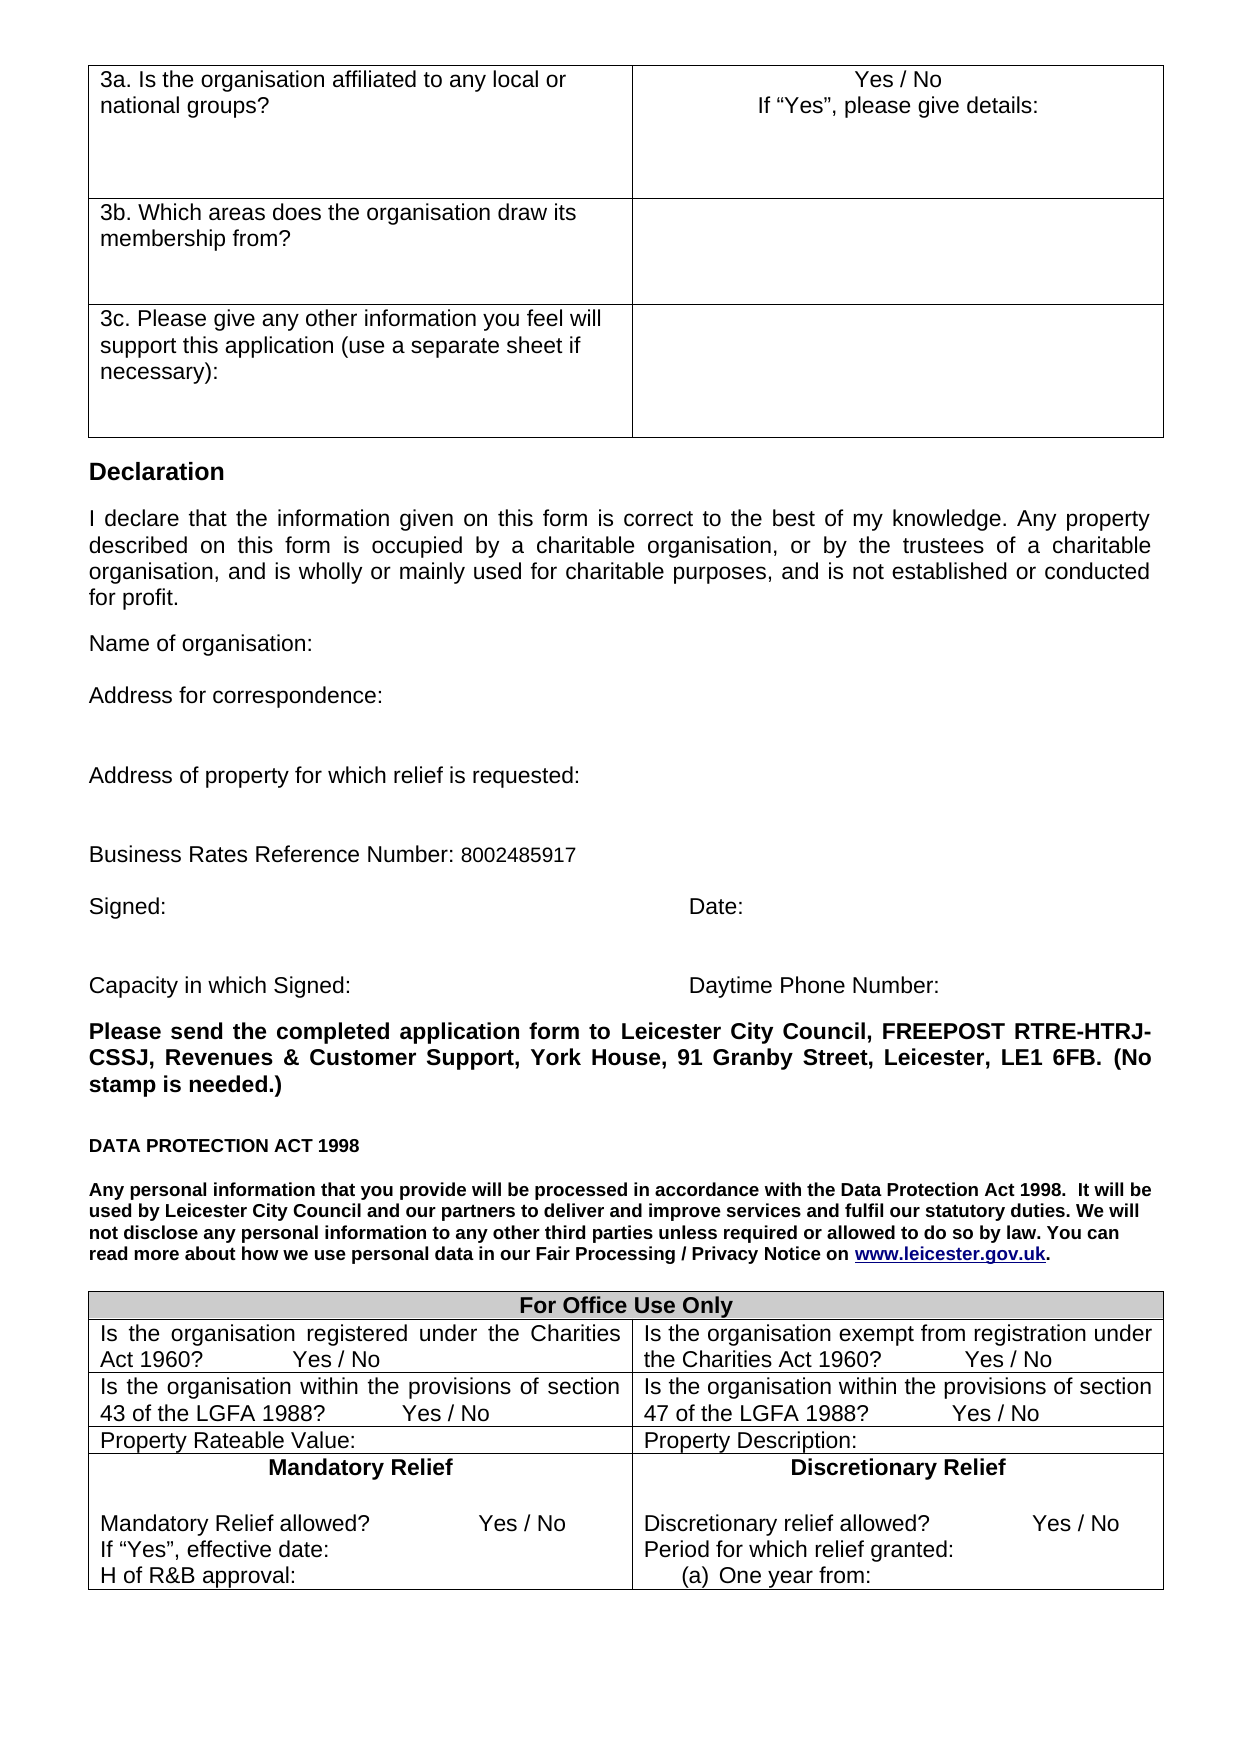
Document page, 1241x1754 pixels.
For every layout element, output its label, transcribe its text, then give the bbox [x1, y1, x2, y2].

table_cell 3c. Please give any other information you feel will support this application (use a separate sheet if necessary): [89, 305, 632, 437]
table_cell Yes / No If “Yes”, please give details: [633, 66, 1163, 198]
table_cell [633, 199, 1163, 304]
text Address for correspondence: [89, 682, 1152, 709]
text Business Rates Reference Number: 8002485917 [89, 841, 1152, 867]
table_header For Office Use Only [89, 1292, 1163, 1318]
text Address of property for which relief is requested: [89, 762, 1152, 788]
text Name of organisation: [89, 630, 1152, 656]
table_cell [633, 305, 1163, 437]
text Capacity in which Signed: Daytime Phone Number: [89, 972, 1152, 999]
table_cell Property Rateable Value: [89, 1427, 632, 1453]
text I declare that the information given on this form is correct to the best of my knowledge. Any property described on this form is occupied by a charitable organisation, or by the trustees of a charitable organisation, and is wholly or mainly used for charitable purposes, and is not established or conducted for profit. [89, 505, 1152, 611]
text Signed: Date: [89, 893, 1152, 920]
text DATA PROTECTION ACT 1998 [89, 1135, 1152, 1157]
text Any personal information that you provide will be processed in accordance with the Data Protection Act 1998. It will be used by Leicester City Council and our partners to deliver and improve services and fulfil our statutory duties. We will not disclose any personal information to any other third parties unless required or allowed to do so by law. You can read more about how we use personal data in our Fair Processing / Privacy Notice on www.leicester.gov.uk. [89, 1178, 1152, 1265]
table_cell Is the organisation within the provisions of section 47 of the LGFA 1988? Yes / No [633, 1373, 1163, 1426]
table_cell 3a. Is the organisation affiliated to any local or national groups? [89, 66, 632, 198]
table_cell Mandatory Relief Mandatory Relief allowed? Yes / No If “Yes”, effective date: H of R&B approval: [89, 1454, 632, 1588]
subtitle Declaration [89, 457, 1152, 486]
table_cell Is the organisation registered under the Charities Act 1960? Yes / No [89, 1320, 632, 1372]
table_cell Discretionary Relief Discretionary relief allowed? Yes / No Period for which relief granted: One year from: [633, 1454, 1163, 1588]
table_cell Property Description: [633, 1427, 1163, 1453]
text Please send the completed application form to Leicester City Council, FREEPOST RTRE-HTRJ-CSSJ, Revenues & Customer Support, York House, 91 Granby Street, Leicester, LE1 6FB. (No stamp is needed.) [89, 1018, 1152, 1097]
table_cell Is the organisation within the provisions of section 43 of the LGFA 1988? Yes / No [89, 1373, 632, 1426]
table_cell 3b. Which areas does the organisation draw its membership from? [89, 199, 632, 304]
table_cell Is the organisation exempt from registration under the Charities Act 1960? Yes / No [633, 1320, 1163, 1372]
